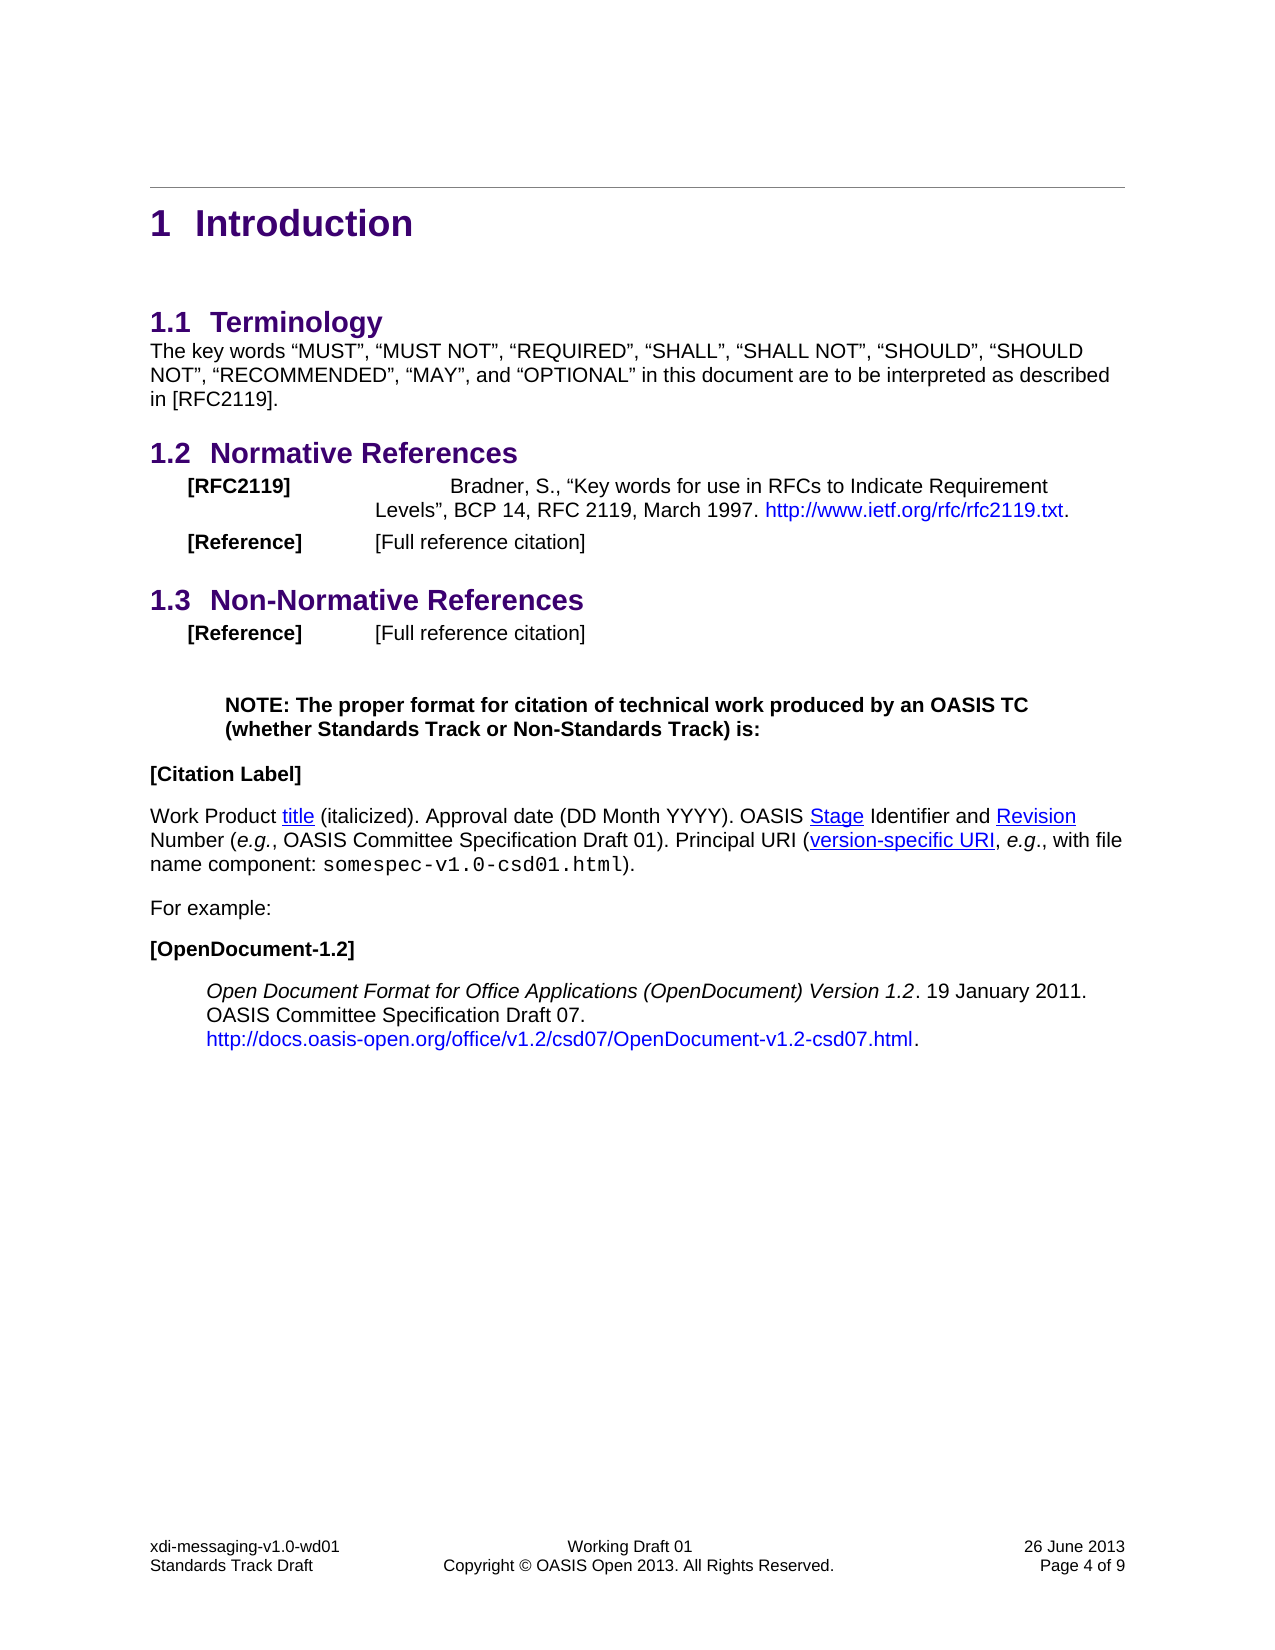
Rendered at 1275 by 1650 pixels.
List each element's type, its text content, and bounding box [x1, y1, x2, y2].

text For example: [150, 895, 1125, 919]
subtitle Terminology [150, 305, 1125, 339]
text Work Product title (italicized). Approval date (DD Month YYYY). OASIS Stage Identifier and Revision Number (e.g., OASIS Committee Specification Draft 01). Principal URI (version-specific URI, e.g., with file name component: somespec-v1.0-csd01.html). [150, 804, 1125, 877]
text [RFC2119] Bradner, S., “Key words for use in RFCs to Indicate Requirement Levels”, BCP 14, RFC 2119, March 1997. http://www.ietf.org/rfc/rfc2119.txt. [187, 473, 1125, 521]
text NOTE: The proper format for citation of technical work produced by an OASIS TC (whether Standards Track or Non-Standards Track) is: [225, 693, 1050, 741]
text The key words “MUST”, “MUST NOT”, “REQUIRED”, “SHALL”, “SHALL NOT”, “SHOULD”, “SHOULD NOT”, “RECOMMENDED”, “MAY”, and “OPTIONAL” in this document are to be interpreted as described in [RFC2119]. [150, 339, 1125, 411]
text [Citation Label] [150, 762, 1125, 786]
subtitle Normative References [150, 436, 1125, 469]
text [OpenDocument-1.2] [150, 937, 1125, 961]
subtitle Introduction [150, 188, 1125, 244]
text [Reference] [Full reference citation] [187, 530, 1125, 554]
subtitle Non-Normative References [150, 583, 1125, 616]
text Open Document Format for Office Applications (OpenDocument) Version 1.2. 19 January 2011. OASIS Committee Specification Draft 07. http://docs.oasis-open.org/office/v1.2/csd07/OpenDocument-v1.2-csd07.html. [206, 979, 1125, 1051]
text [Reference] [Full reference citation] [187, 621, 1125, 644]
